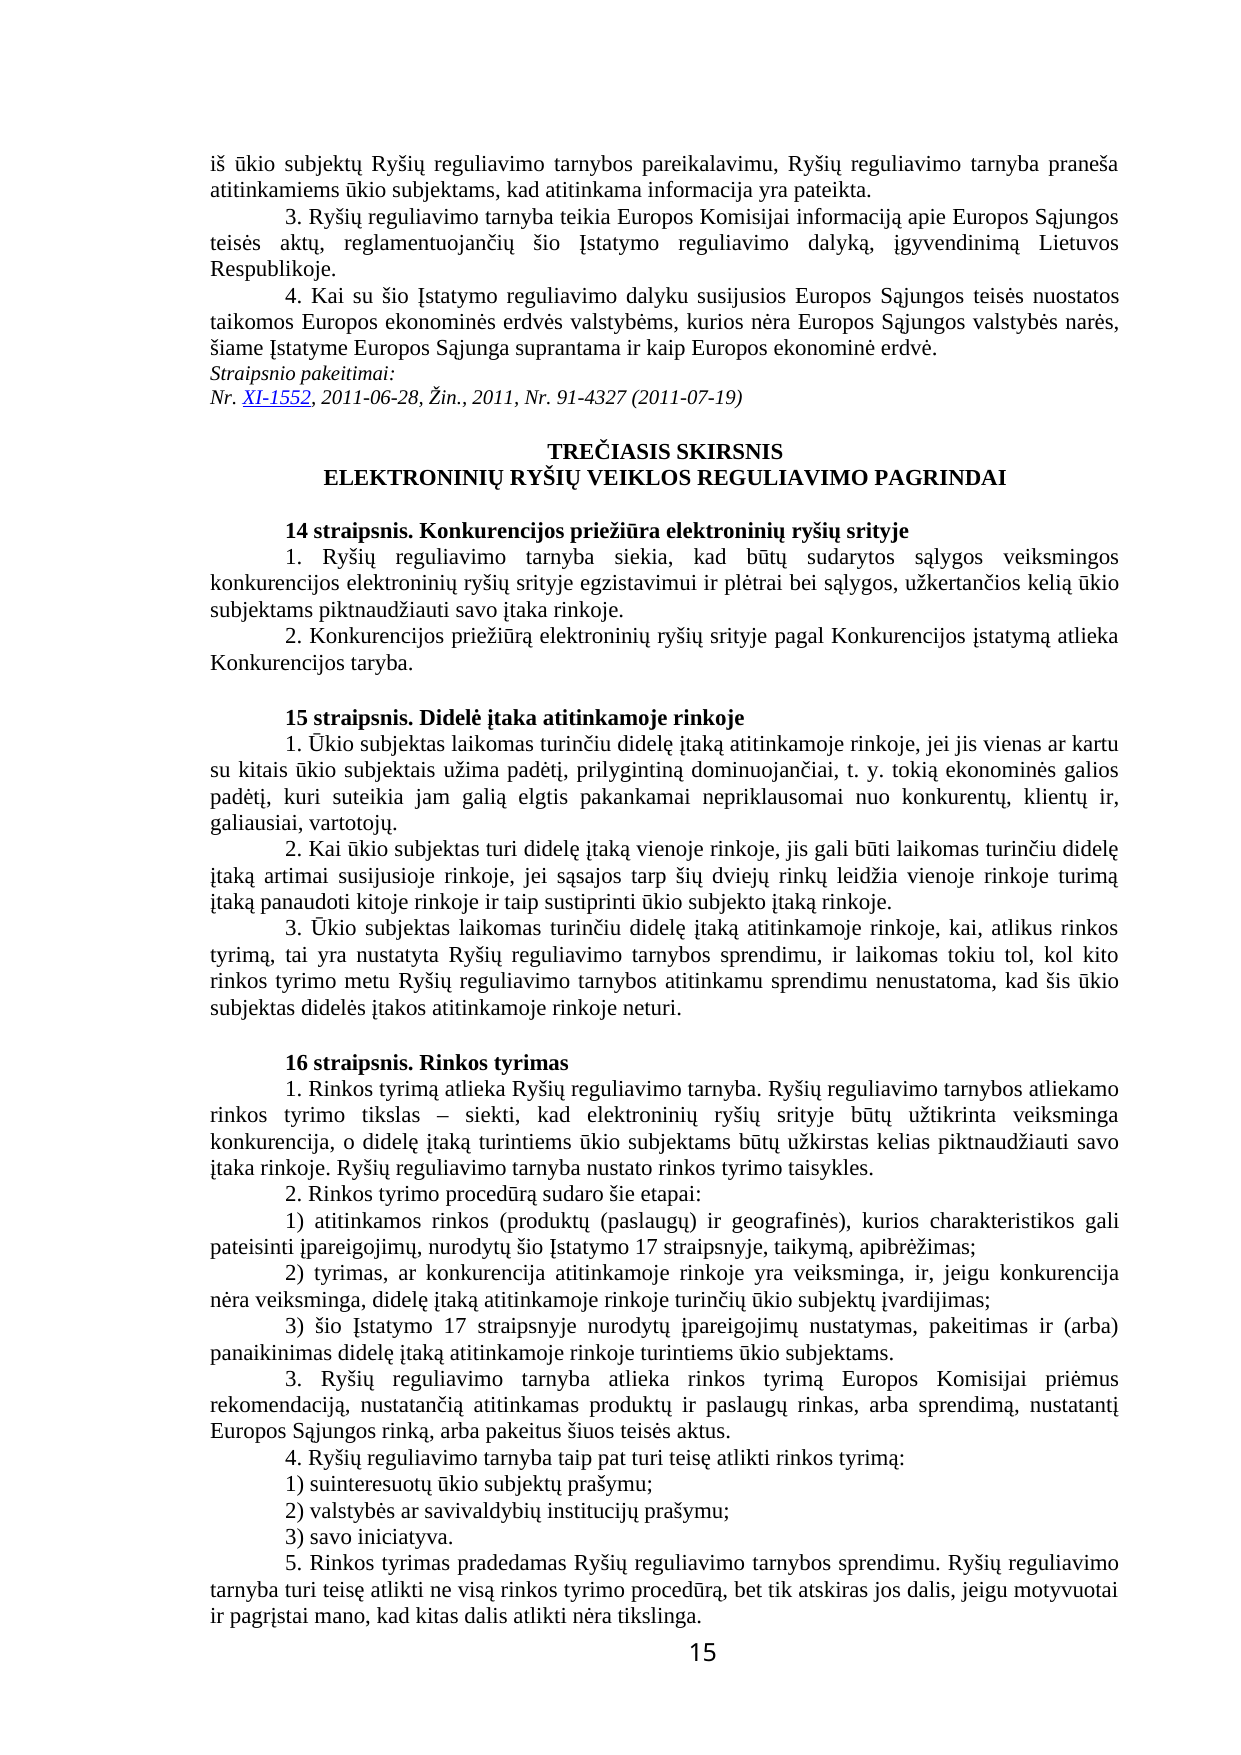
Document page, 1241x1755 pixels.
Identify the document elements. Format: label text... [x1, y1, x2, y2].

text 2. Konkurencijos priežiūrą elektroninių ryšių srityje pagal Konkurencijos įstatymą atlieka Konkurencijos taryba. [210, 622, 1120, 675]
text 4. Kai su šio Įstatymo reguliavimo dalyku susijusios Europos Sąjungos teisės nuostatos taikomos Europos ekonominės erdvės valstybėms, kurios nėra Europos Sąjungos valstybės narės, šiame Įstatyme Europos Sąjunga suprantama ir kaip Europos ekonominė erdvė. [210, 282, 1120, 361]
text 1. Ryšių reguliavimo tarnyba siekia, kad būtų sudarytos sąlygos veiksmingos konkurencijos elektroninių ryšių srityje egzistavimui ir plėtrai bei sąlygos, užkertančios kelią ūkio subjektams piktnaudžiauti savo įtaka rinkoje. [210, 543, 1120, 622]
text Nr. XI-1552, 2011-06-28, Žin., 2011, Nr. 91-4327 (2011-07-19) [210, 385, 1120, 409]
text 16 straipsnis. Rinkos tyrimas [210, 1049, 1120, 1075]
text 3) šio Įstatymo 17 straipsnyje nurodytų įpareigojimų nustatymas, pakeitimas ir (arba) panaikinimas didelę įtaką atitinkamoje rinkoje turintiems ūkio subjektams. [210, 1312, 1120, 1365]
text 3. Ryšių reguliavimo tarnyba teikia Europos Komisijai informaciją apie Europos Sąjungos teisės aktų, reglamentuojančių šio Įstatymo reguliavimo dalyką, įgyvendinimą Lietuvos Respublikoje. [210, 203, 1120, 282]
text ELEKTRONINIŲ RYŠIŲ VEIKLOS REGULIAVIMO PAGRINDAI [210, 464, 1120, 490]
text 1. Rinkos tyrimą atlieka Ryšių reguliavimo tarnyba. Ryšių reguliavimo tarnybos atliekamo rinkos tyrimo tikslas – siekti, kad elektroninių ryšių srityje būtų užtikrinta veiksminga konkurencija, o didelę įtaką turintiems ūkio subjektams būtų užkirstas kelias piktnaudžiauti savo įtaka rinkoje. Ryšių reguliavimo tarnyba nustato rinkos tyrimo taisykles. [210, 1075, 1120, 1180]
text 4. Ryšių reguliavimo tarnyba taip pat turi teisę atlikti rinkos tyrimą: [210, 1444, 1120, 1470]
text 2. Kai ūkio subjektas turi didelę įtaką vienoje rinkoje, jis gali būti laikomas turinčiu didelę įtaką artimai susijusioje rinkoje, jei sąsajos tarp šių dviejų rinkų leidžia vienoje rinkoje turimą įtaką panaudoti kitoje rinkoje ir taip sustiprinti ūkio subjekto įtaką rinkoje. [210, 835, 1120, 914]
text 1. Ūkio subjektas laikomas turinčiu didelę įtaką atitinkamoje rinkoje, jei jis vienas ar kartu su kitais ūkio subjektais užima padėtį, prilygintiną dominuojančiai, t. y. tokią ekonominės galios padėtį, kuri suteikia jam galią elgtis pakankamai nepriklausomai nuo konkurentų, klientų ir, galiausiai, vartotojų. [210, 730, 1120, 835]
text 2. Rinkos tyrimo procedūrą sudaro šie etapai: [210, 1180, 1120, 1207]
text 3. Ūkio subjektas laikomas turinčiu didelę įtaką atitinkamoje rinkoje, kai, atlikus rinkos tyrimą, tai yra nustatyta Ryšių reguliavimo tarnybos sprendimu, ir laikomas tokiu tol, kol kito rinkos tyrimo metu Ryšių reguliavimo tarnybos atitinkamu sprendimu nenustatoma, kad šis ūkio subjektas didelės įtakos atitinkamoje rinkoje neturi. [210, 914, 1120, 1020]
text 3) savo iniciatyva. [210, 1523, 1120, 1549]
text 3. Ryšių reguliavimo tarnyba atlieka rinkos tyrimą Europos Komisijai priėmus rekomendaciją, nustatančią atitinkamas produktų ir paslaugų rinkas, arba sprendimą, nustatantį Europos Sąjungos rinką, arba pakeitus šiuos teisės aktus. [210, 1365, 1120, 1444]
text TREČIASIS SKIRSNIS [210, 438, 1120, 464]
text 5. Rinkos tyrimas pradedamas Ryšių reguliavimo tarnybos sprendimu. Ryšių reguliavimo tarnyba turi teisę atlikti ne visą rinkos tyrimo procedūrą, bet tik atskiras jos dalis, jeigu motyvuotai ir pagrįstai mano, kad kitas dalis atlikti nėra tikslinga. [210, 1549, 1120, 1628]
text 15 straipsnis. Didelė įtaka atitinkamoje rinkoje [210, 704, 1120, 730]
text 2) valstybės ar savivaldybių institucijų prašymu; [210, 1497, 1120, 1523]
text 14 straipsnis. Konkurencijos priežiūra elektroninių ryšių srityje [210, 517, 1120, 543]
text 1) suinteresuotų ūkio subjektų prašymu; [210, 1470, 1120, 1497]
text iš ūkio subjektų Ryšių reguliavimo tarnybos pareikalavimu, Ryšių reguliavimo tarnyba praneša atitinkamiems ūkio subjektams, kad atitinkama informacija yra pateikta. [210, 150, 1120, 203]
text 1) atitinkamos rinkos (produktų (paslaugų) ir geografinės), kurios charakteristikos gali pateisinti įpareigojimų, nurodytų šio Įstatymo 17 straipsnyje, taikymą, apibrėžimas; [210, 1207, 1120, 1259]
text 2) tyrimas, ar konkurencija atitinkamoje rinkoje yra veiksminga, ir, jeigu konkurencija nėra veiksminga, didelę įtaką atitinkamoje rinkoje turinčių ūkio subjektų įvardijimas; [210, 1259, 1120, 1312]
text Straipsnio pakeitimai: [210, 361, 1120, 385]
